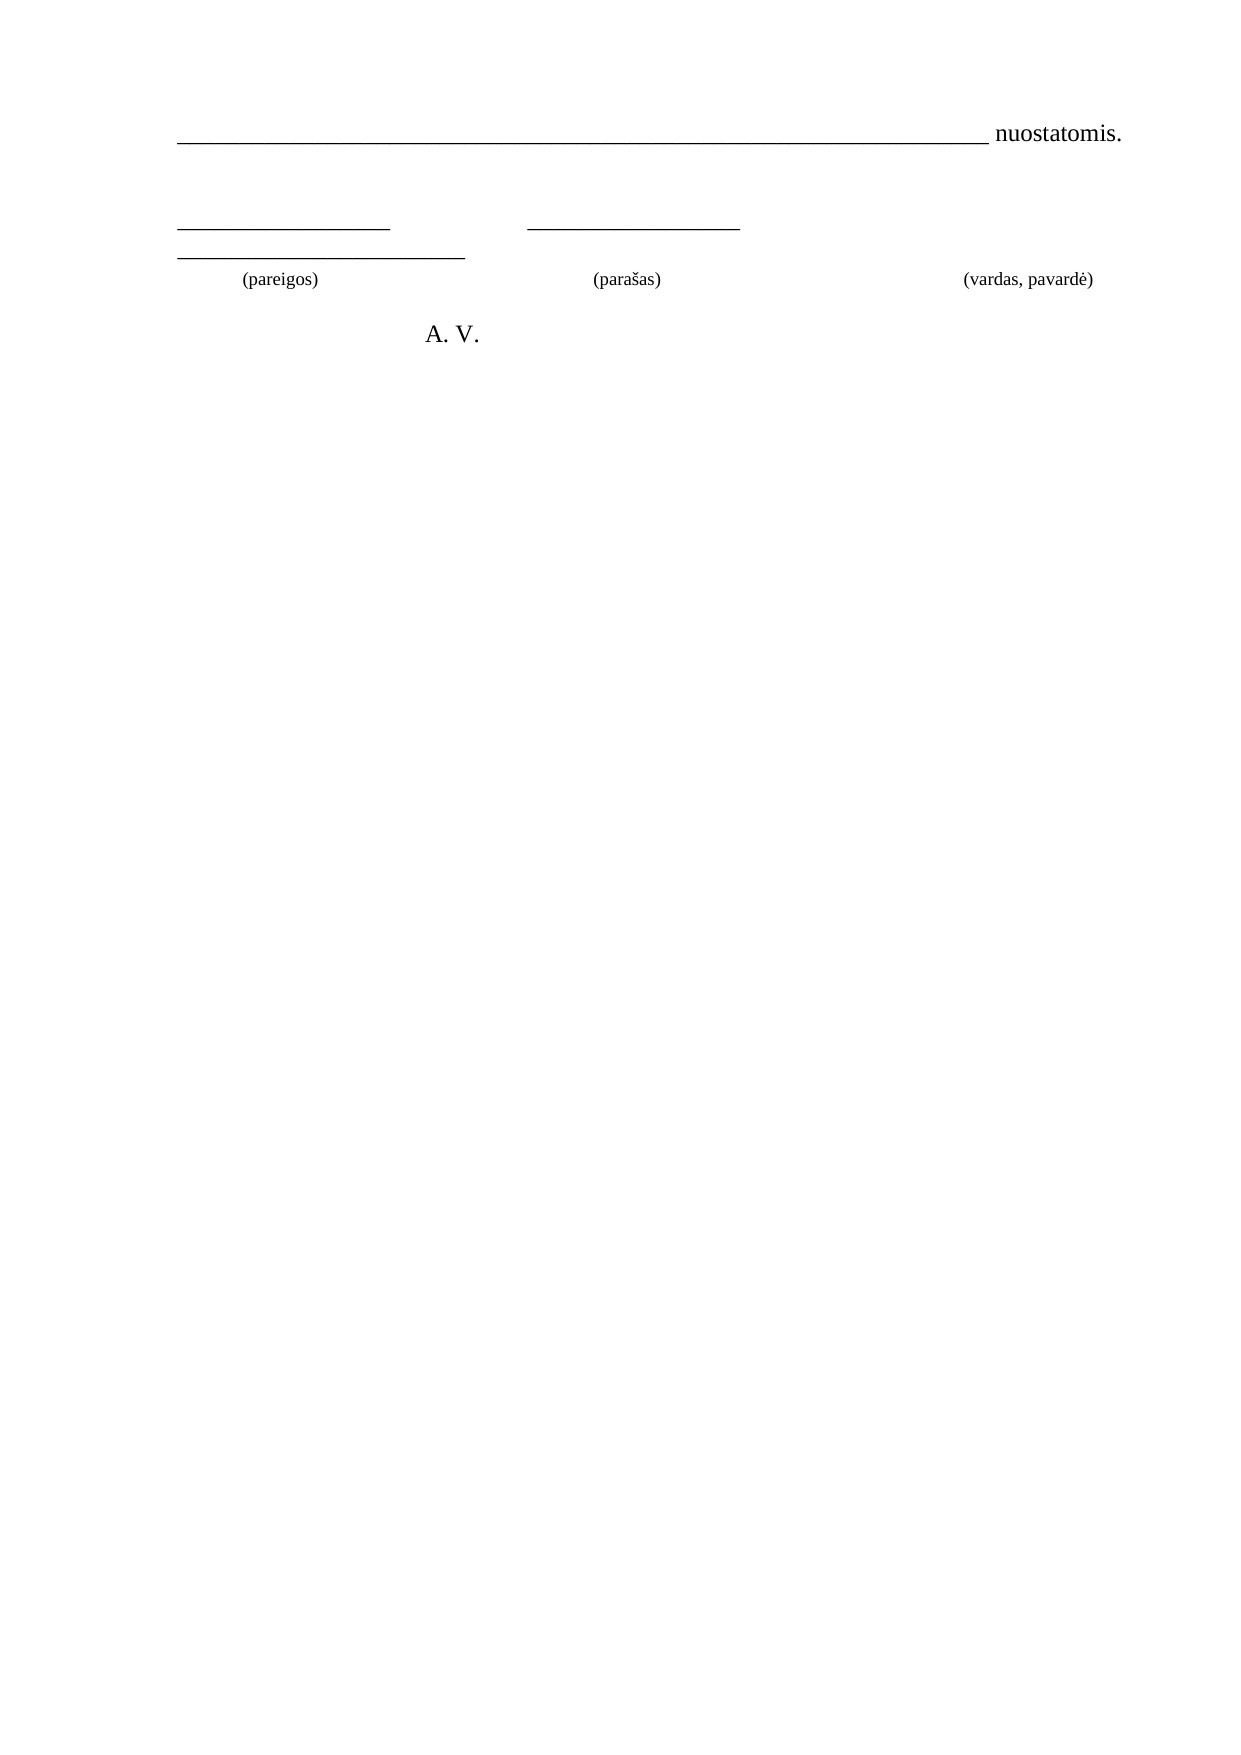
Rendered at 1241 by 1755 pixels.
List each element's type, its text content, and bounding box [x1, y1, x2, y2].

text A. V. [177, 319, 1122, 348]
text (pareigos) (parašas) (vardas, pavardė) [177, 262, 1122, 291]
text nuostatomis. [177, 118, 1122, 147]
text _________________ _________________ _______________________ [177, 204, 1122, 262]
